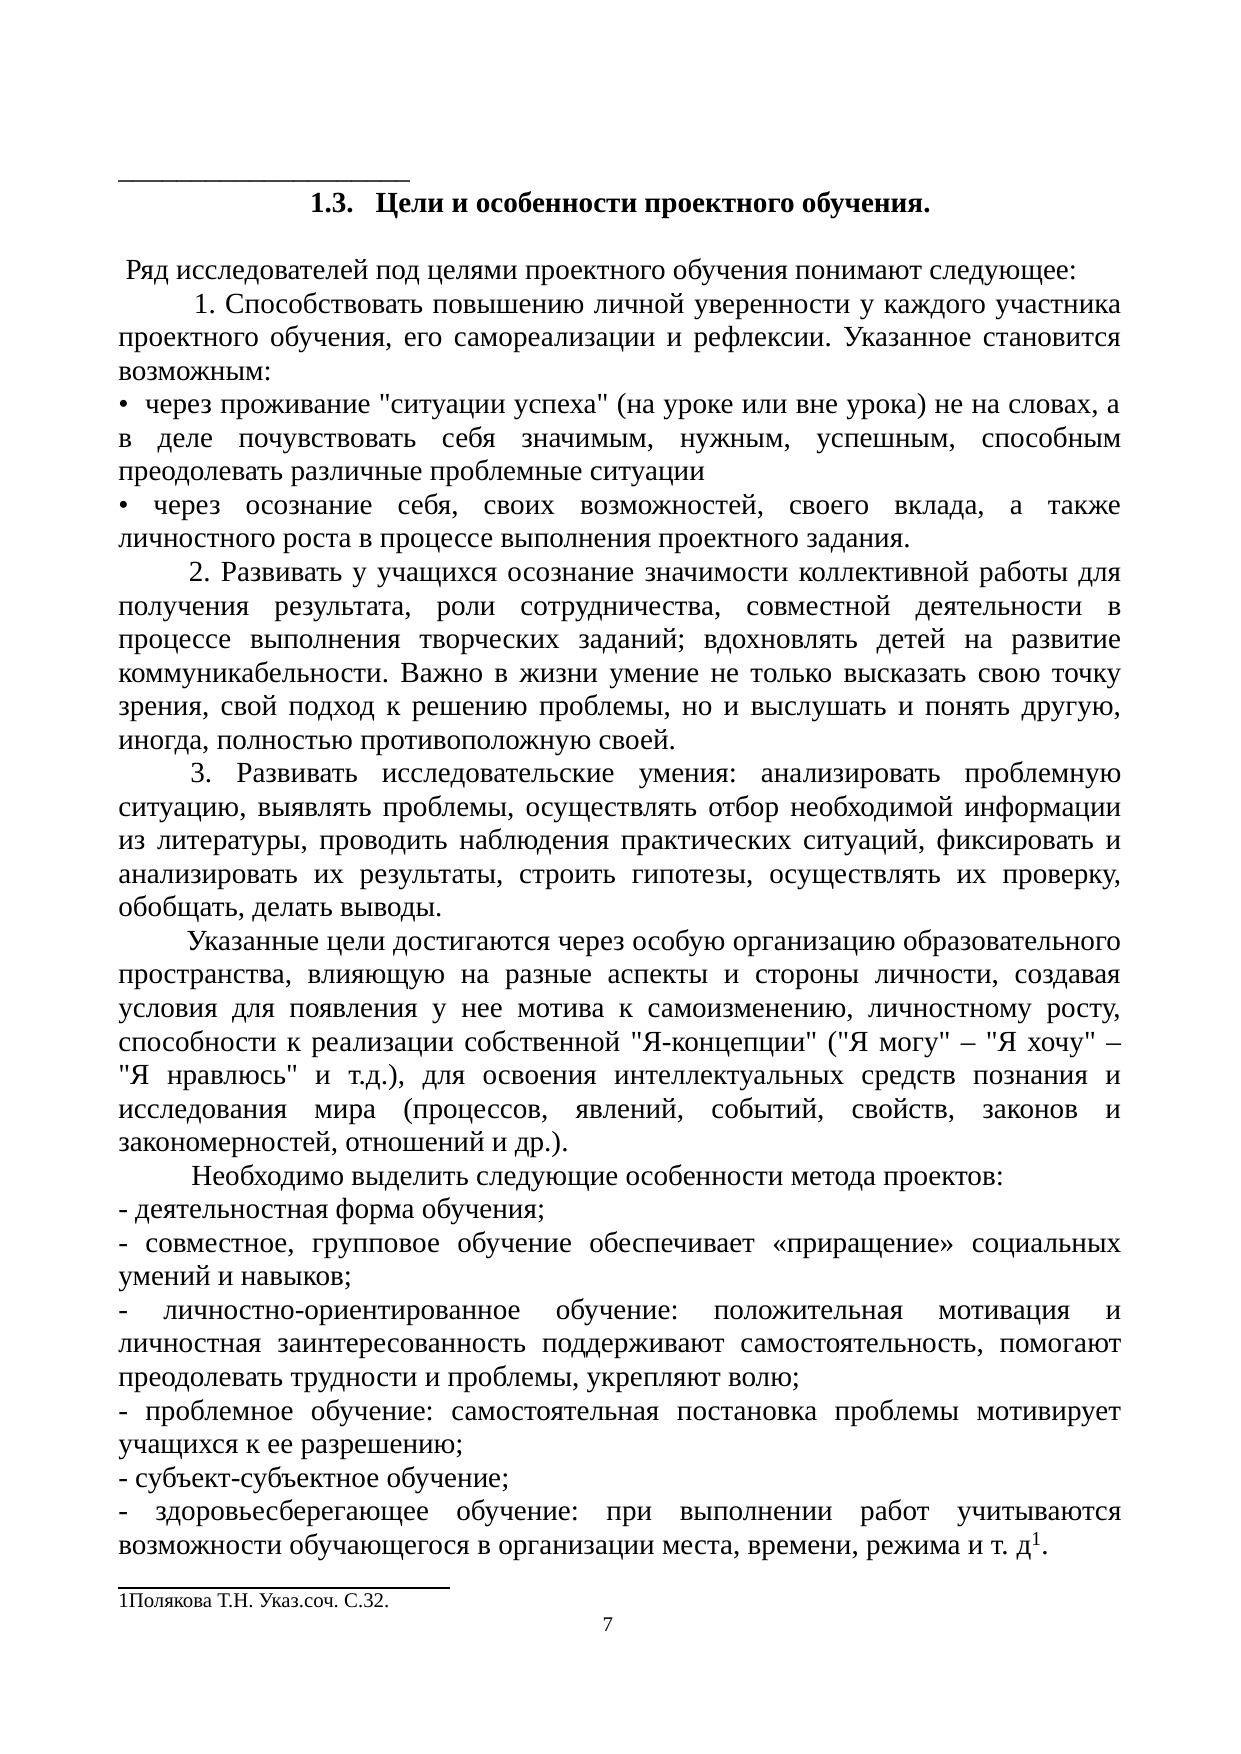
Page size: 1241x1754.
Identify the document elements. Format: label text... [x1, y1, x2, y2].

text - деятельностная форма обучения; [118, 1191, 1122, 1225]
text - проблемное обучение: самостоятельная постановка проблемы мотивирует учащихся к ее разрешению; [118, 1393, 1122, 1460]
text • через осознание себя, своих возможностей, своего вклада, а также личностного роста в процессе выполнения проектного задания. [118, 487, 1122, 554]
text • через проживание "ситуации успеха" (на уроке или вне урока) не на словах, а в деле почувствовать себя значимым, нужным, успешным, способным преодолевать различные проблемные ситуации [118, 386, 1122, 487]
text ____________________ [118, 152, 1122, 185]
text 1.3. Цели и особенности проектного обучения. [118, 185, 1122, 219]
text 1. Способствовать повышению личной уверенности у каждого участника проектного обучения, его самореализации и рефлексии. Указанное становится возможным: [118, 286, 1122, 386]
text - субъект-субъектное обучение; [118, 1460, 1122, 1493]
text Полякова Т.Н. Указ.соч. С.32. [118, 1588, 1122, 1612]
text 7 [118, 1612, 1122, 1636]
text Указанные цели достигаются через особую организацию образовательного пространства, влияющую на разные аспекты и стороны личности, создавая условия для появления у нее мотива к самоизменению, личностному росту, способности к реализации собственной "Я-концепции" ("Я могу" – "Я хочу" – "Я нравлюсь" и т.д.), для освоения интеллектуальных средств познания и исследования мира (процессов, явлений, событий, свойств, законов и закономерностей, отношений и др.). [118, 923, 1122, 1158]
text 3. Развивать исследовательские умения: анализировать проблемную ситуацию, выявлять проблемы, осуществлять отбор необходимой информации из литературы, проводить наблюдения практических ситуаций, фиксировать и анализировать их результаты, строить гипотезы, осуществлять их проверку, обобщать, делать выводы. [118, 755, 1122, 923]
text 2. Развивать у учащихся осознание значимости коллективной работы для получения результата, роли сотрудничества, совместной деятельности в процессе выполнения творческих заданий; вдохновлять детей на развитие коммуникабельности. Важно в жизни умение не только высказать свою точку зрения, свой подход к решению проблемы, но и выслушать и понять другую, иногда, полностью противоположную своей. [118, 554, 1122, 755]
text Ряд исследователей под целями проектного обучения понимают следующее: [118, 252, 1122, 286]
text - личностно-ориентированное обучение: положительная мотивация и личностная заинтересованность поддерживают самостоятельность, помогают преодолевать трудности и проблемы, укрепляют волю; [118, 1292, 1122, 1393]
text - здоровьесберегающее обучение: при выполнении работ учитываются возможности обучающегося в организации места, времени, режима и т. д. [118, 1493, 1122, 1560]
text Необходимо выделить следующие особенности метода проектов: [118, 1158, 1122, 1191]
text - совместное, групповое обучение обеспечивает «приращение» социальных умений и навыков; [118, 1225, 1122, 1292]
